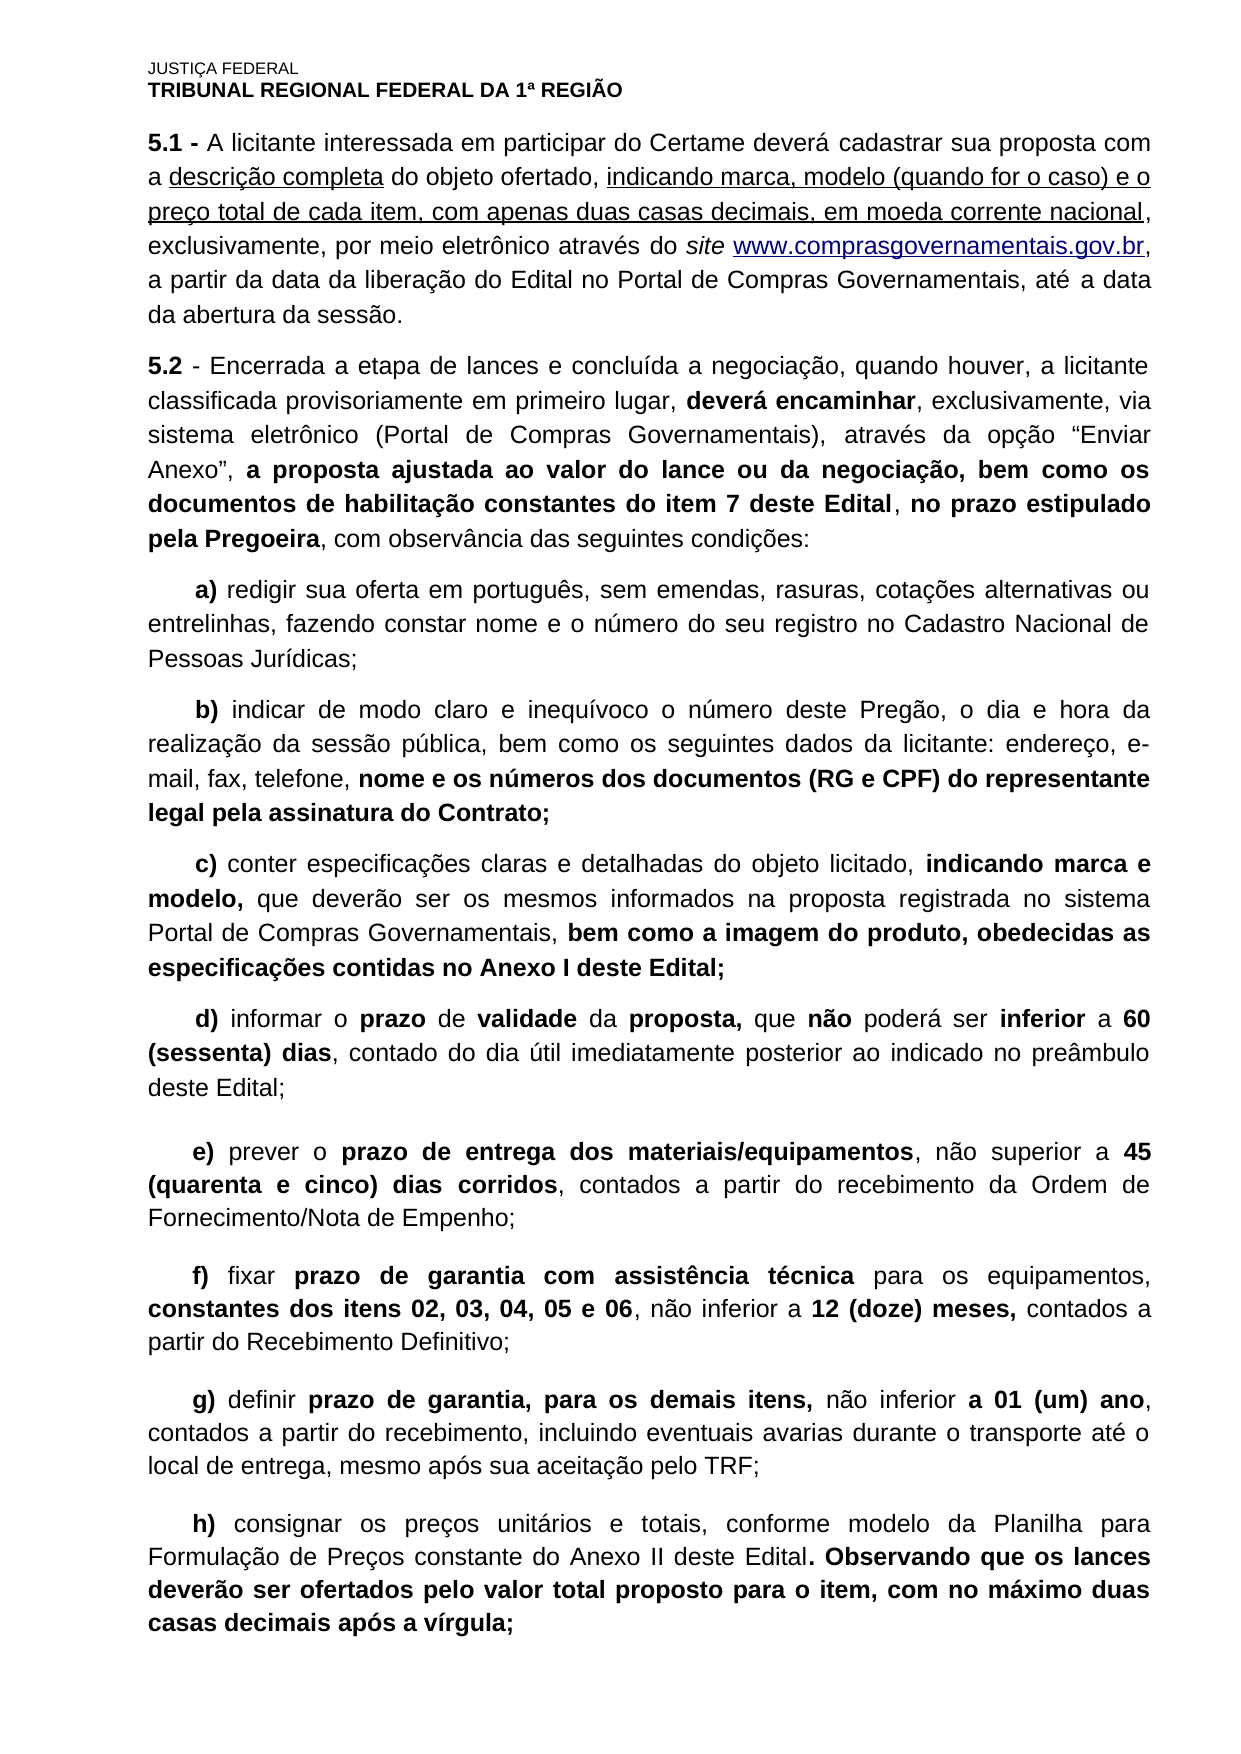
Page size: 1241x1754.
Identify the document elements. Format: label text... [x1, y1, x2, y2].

text e) prever o prazo de entrega dos materiais/equipamentos, não superior a 45 (quarenta e cinco) dias corridos, contados a partir do recebimento da Ordem de Fornecimento/Nota de Empenho; [148, 1137, 1151, 1231]
list b) indicar de modo claro e inequívoco o número deste Pregão, o dia e hora da realização da sessão pública, bem como os seguintes dados da licitante: endereço, e-mail, fax, telefone, nome e os números dos documentos (RG e CPF) do representante legal pela assinatura do Contrato; [148, 695, 301, 827]
text c) conter especificações claras e detalhadas do objeto licitado, indicando marca e modelo, que deverão ser os mesmos informados na proposta registrada no sistema Portal de Compras Governamentais, bem como a imagem do produto, obedecidas as especificações contidas no Anexo I deste Edital; [978, 849, 1151, 982]
list a) redigir sua oferta em português, sem emendas, rasuras, cotações alternativas ou entrelinhas, fazendo constar nome e o número do seu registro no Cadastro Nacional de Pessoas Jurídicas; [978, 575, 1151, 672]
text c) conter especificações claras e detalhadas do objeto licitado, indicando marca e modelo, que deverão ser os mesmos informados na proposta registrada no sistema Portal de Compras Governamentais, bem como a imagem do produto, obedecidas as especificações contidas no Anexo I deste Edital; [148, 849, 301, 982]
list d) informar o prazo de validade da proposta, que não poderá ser inferior a 60 (sessenta) dias, contado do dia útil imediatamente posterior ao indicado no preâmbulo deste Edital; [978, 1004, 1151, 1102]
text 5.2 - Encerrada a etapa de lances e concluída a negociação, quando houver, a licitante classificada provisoriamente em primeiro lugar, deverá encaminhar, exclusivamente, via sistema eletrônico (Portal de Compras Governamentais), através da opção “Enviar Anexo”, a proposta ajustada ao valor do lance ou da negociação, bem como os documentos de habilitação constantes do item 7 deste Edital, no prazo estipulado pela Pregoeira, com observância das seguintes condições: [148, 351, 1151, 552]
text h) consignar os preços unitários e totais, conforme modelo da Planilha para Formulação de Preços constante do Anexo II deste Edital. Observando que os lances deverão ser ofertados pelo valor total proposto para o item, com no máximo duas casas decimais após a vírgula; [148, 1509, 1151, 1637]
text 5.1 - A licitante interessada em participar do Certame deverá cadastrar sua proposta com a descrição completa do objeto ofertado, indicando marca, modelo (quando for o caso) e o preço total de cada item, com apenas duas casas decimais, em moeda corrente nacional, exclusivamente, por meio eletrônico através do site www.comprasgovernamentais.gov.br, a partir da data da liberação do Edital no Portal de Compras Governamentais, até a data da abertura da sessão. [148, 128, 1151, 329]
list d) informar o prazo de validade da proposta, que não poderá ser inferior a 60 (sessenta) dias, contado do dia útil imediatamente posterior ao indicado no preâmbulo deste Edital; [148, 1004, 301, 1102]
list a) redigir sua oferta em português, sem emendas, rasuras, cotações alternativas ou entrelinhas, fazendo constar nome e o número do seu registro no Cadastro Nacional de Pessoas Jurídicas; [148, 575, 301, 672]
text f) fixar prazo de garantia com assistência técnica para os equipamentos, constantes dos itens 02, 03, 04, 05 e 06, não inferior a 12 (doze) meses, contados a partir do Recebimento Definitivo; [148, 1261, 1151, 1355]
text g) definir prazo de garantia, para os demais itens, não inferior a 01 (um) ano, contados a partir do recebimento, incluindo eventuais avarias durante o transporte até o local de entrega, mesmo após sua aceitação pelo TRF; [148, 1385, 1151, 1479]
list b) indicar de modo claro e inequívoco o número deste Pregão, o dia e hora da realização da sessão pública, bem como os seguintes dados da licitante: endereço, e-mail, fax, telefone, nome e os números dos documentos (RG e CPF) do representante legal pela assinatura do Contrato; [978, 695, 1151, 827]
